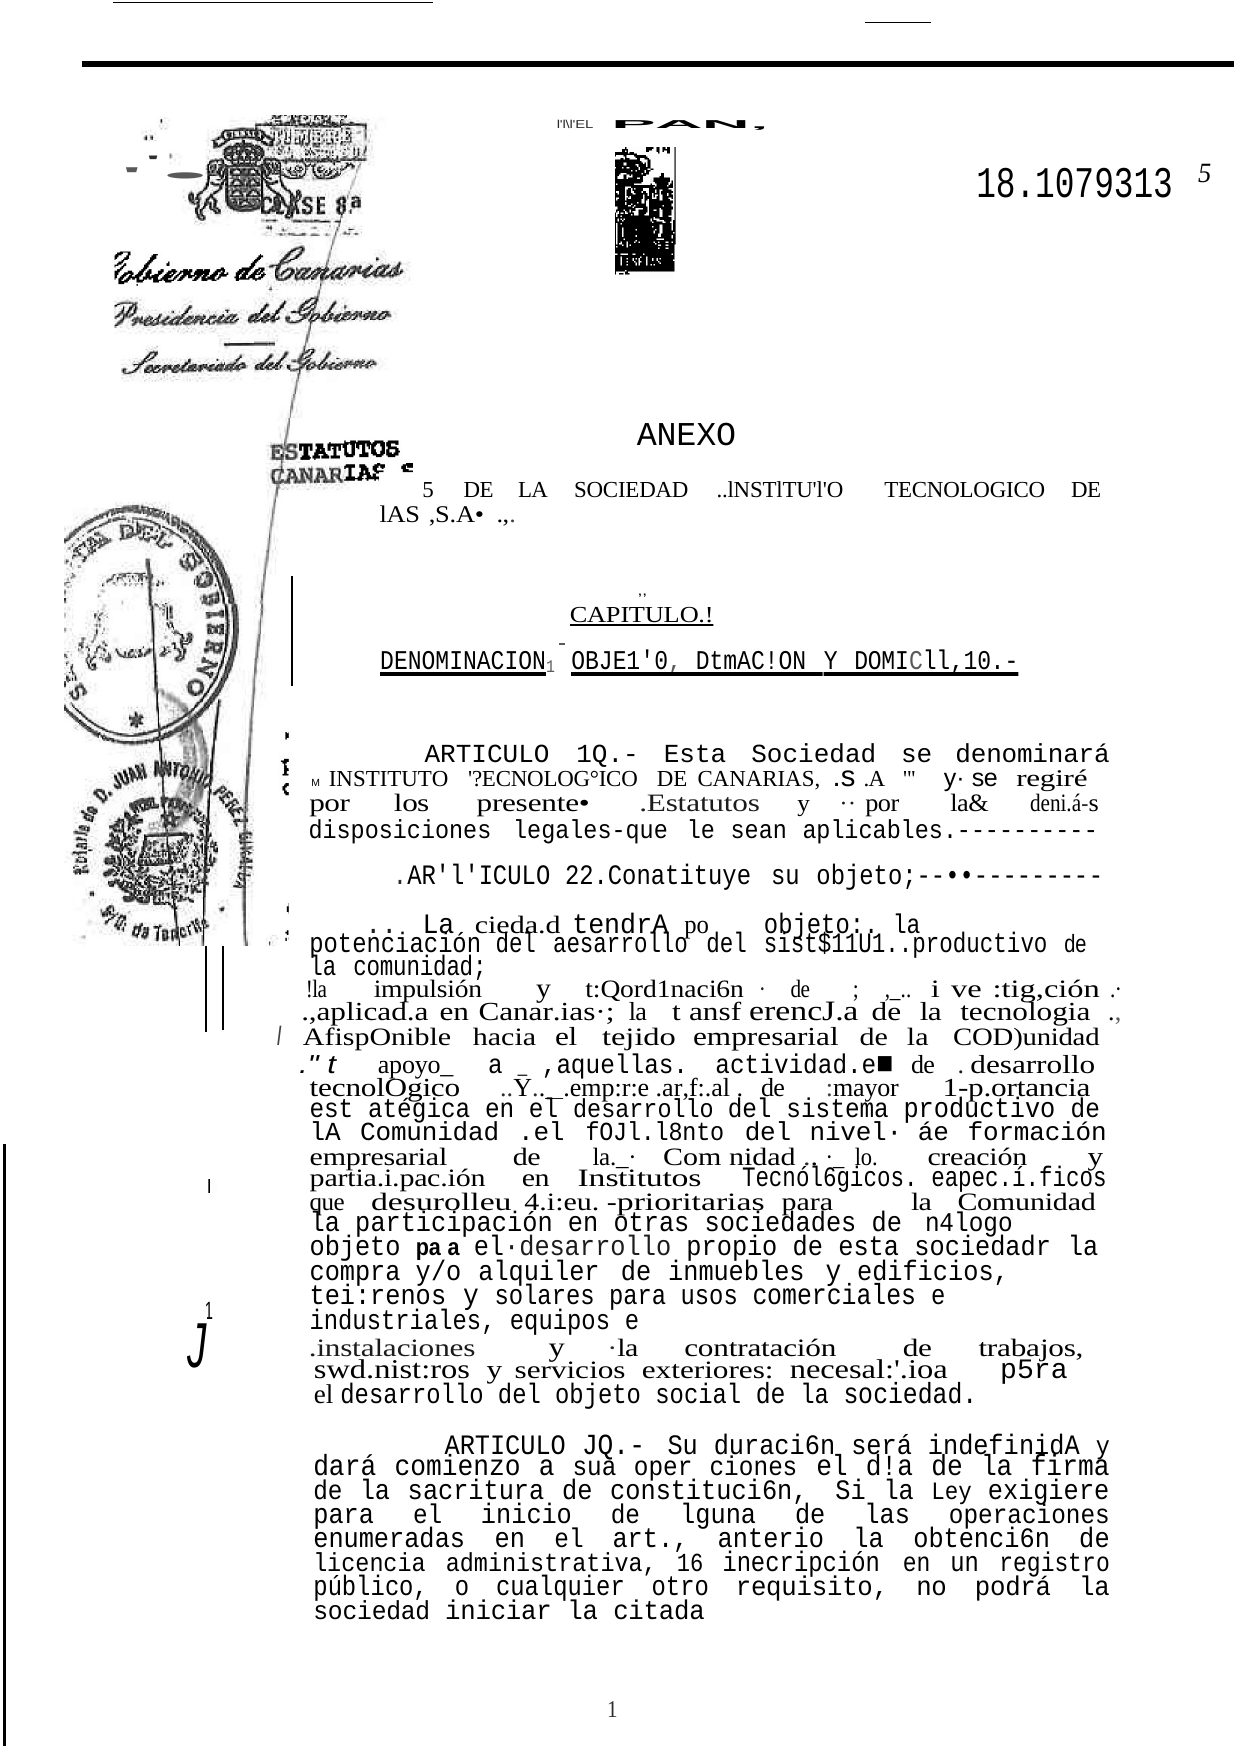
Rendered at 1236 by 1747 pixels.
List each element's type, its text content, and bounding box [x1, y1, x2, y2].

text !la impulsión y t:Qord1naci6n · de ; ,_.. i ve :tig,ción .· [306, 984, 614, 1001]
text ARTICULO JQ.- Su duraci6n será indefinidA y dará comienzo a sua oper ciones el d!a de la firma de la sacritura de constituci6n, Si la Ley exigiere para el inicio de lguna de las operaciones enumeradas en el art., anterio la obtenci6n de licencia administrativa, 16 inecripción en un registro público, o cualquier otro requisito, no podrá la sociedad iniciar la citada [313, 1435, 1110, 1627]
text DENOMINACION1 OBJE1'0, DtmAC!ON Y DOMICll,10.- [413, 647, 1223, 678]
text CAPITULO.! [413, 601, 1170, 627]
text I AfispOnible hacia el tejido empresarial de la COD)unidad [153, 1025, 1223, 1051]
text J [187, 1325, 207, 1382]
text .instalaciones y ·la contratación de trabajos, swd.nist:ros y servicios exteriores: necesal:'.ioa p5ra el desarrollo del objeto social de la sociedad. [309, 1337, 1103, 1412]
text .AR'l'ICULO 22.Conatituye su objeto;--••--------- [413, 861, 1223, 893]
text !la impulsión y t:Qord1naci6n · de ; ,_.. i ve :tig,ción .· [614, 984, 1223, 1001]
text ''• 18.1079313 5 [676, 151, 1223, 210]
text 1 [204, 1297, 213, 1325]
text .,aplicad.a en Canar.ias·; la t ansf erencJ.a de la tecnologia ., [301, 1001, 1223, 1025]
text lAS ,S.A• .,. [413, 503, 1223, 527]
text por los presente• .Estatutos y ·· por la& deni.á-s [413, 792, 1223, 816]
text .. La cieda.d tendrA po objeto:. la potenciación del aesarrollo del sist$11U1..productivo de la comunidad; [309, 915, 1102, 984]
text J [187, 1311, 207, 1363]
text M INSTITUTO '?ECNOLOG°ICO DE CANARIAS, .s .A "' y· se regiré [413, 767, 1223, 792]
text 1 [112, 1695, 1112, 1722]
text ANEXO [637, 417, 1223, 455]
text disposiciones legales-que le sean aplicables.---------- [413, 816, 1223, 844]
text ARTICULO 1Q.- Esta Sociedad se denominará [424, 743, 1223, 767]
text ''• 18.1079313 5 [413, 151, 615, 210]
text l'l\l'EL PAN, [413, 117, 1213, 130]
text ,, [637, 582, 1223, 598]
text ." t apoyo_ a _ ,aquellas. actividad.e■ de . desarrollo tecnolOgico ..Y.. .emp:r:e .ar,f:.al . de :mayor 1-p.ortancia est atégica en el desarrollo del sistema productivo de lA Comunidad .el fOJl.l8nto del nivel· áe formación empresarial de la._· Com nidad .. ·_ lo. creación y partia.i.pac.ión en Institutos Tecnól6gicos. eapec.í.ficos que desurolleu 4.i:eu. -prioritarias para la Comunidad la participación en otras sociedades de n4logo objeto pa a el·desarrollo propio de esta sociedadr la compra y/o alquiler de inmuebles y edificios, tei:renos y solares para usos comerciales e industriales, equipos e [299, 1051, 1108, 1337]
text 5 DE LA SOCIEDAD ..lNSTlTU'l'O TECNOLOGICO DE [422, 479, 1223, 503]
